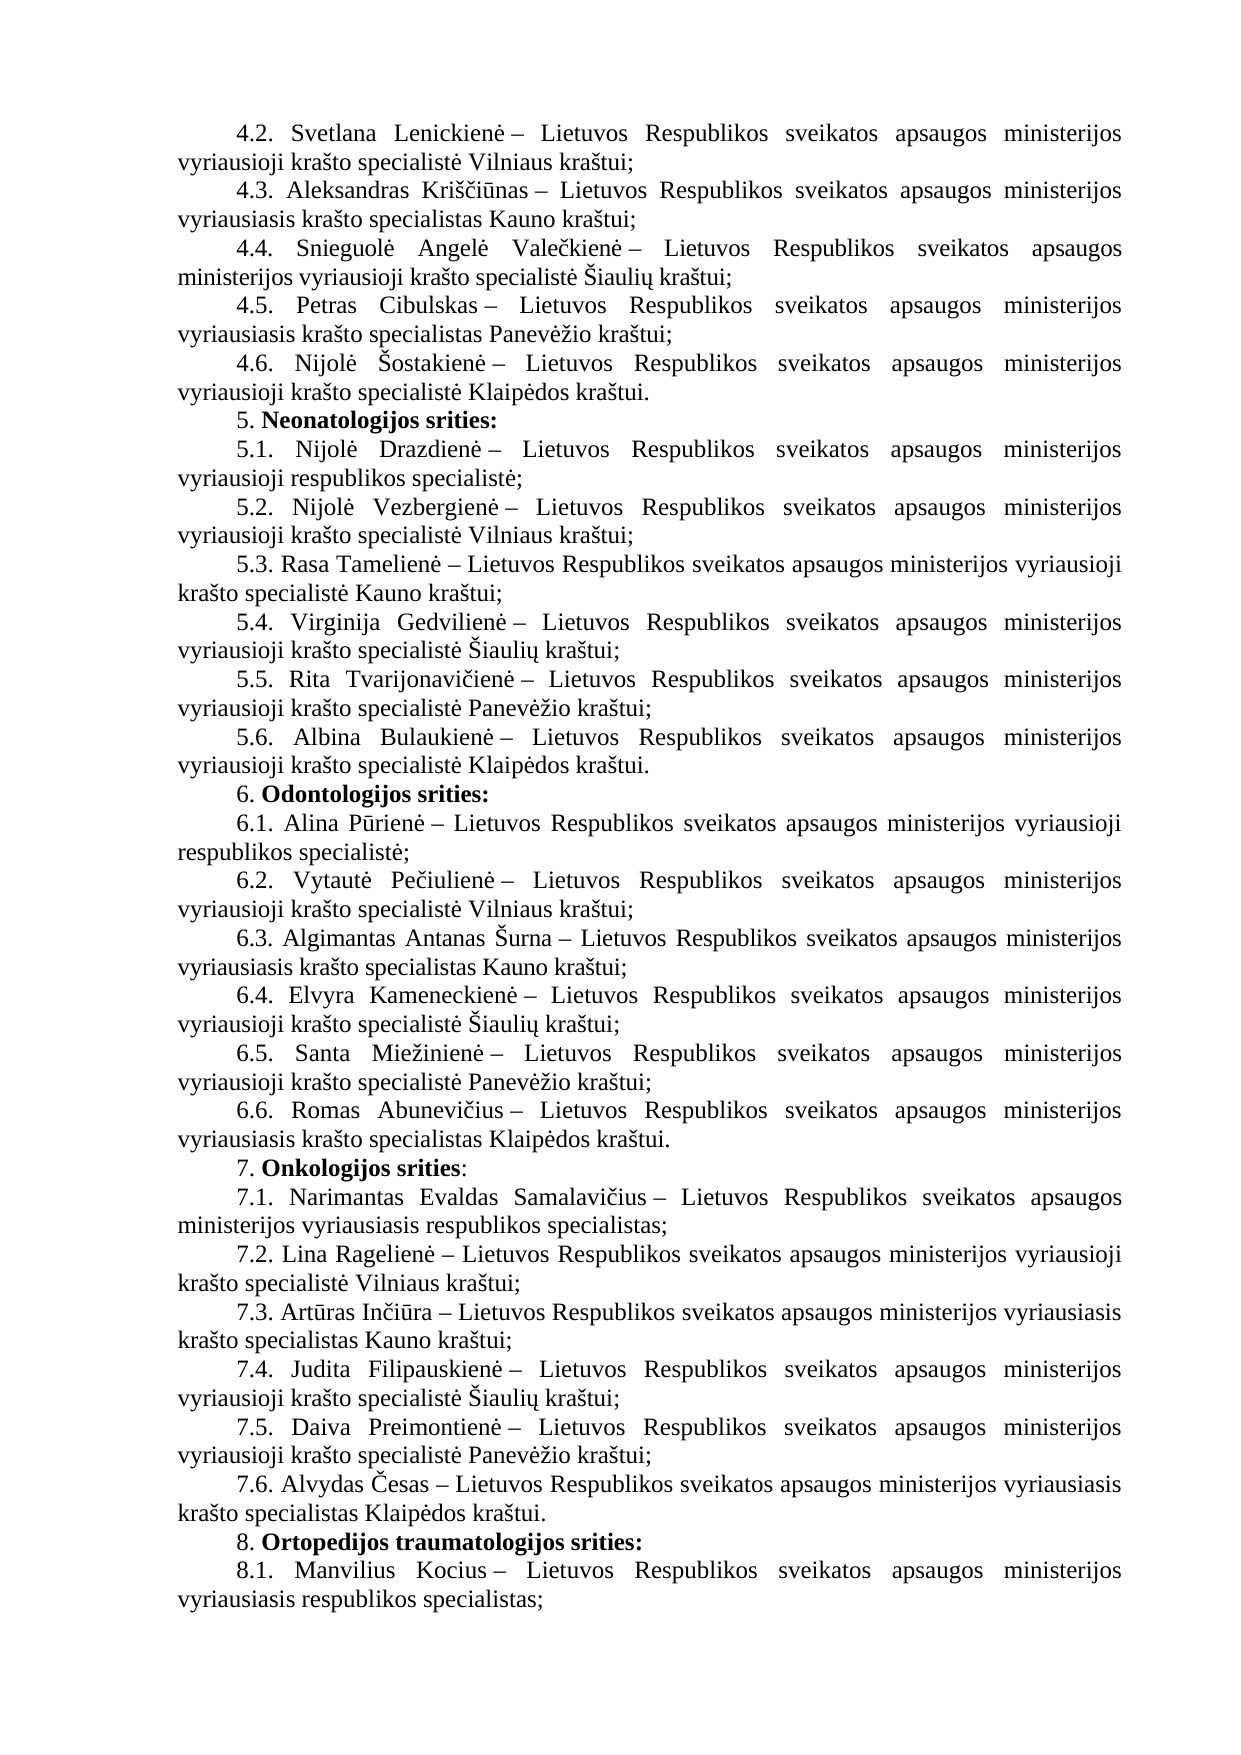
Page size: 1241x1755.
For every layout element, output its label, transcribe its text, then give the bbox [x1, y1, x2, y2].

text 4.5. Petras Cibulskas – Lietuvos Respublikos sveikatos apsaugos ministerijos vyriausiasis krašto specialistas Panevėžio kraštui; [177, 291, 1122, 348]
text 4.6. Nijolė Šostakienė – Lietuvos Respublikos sveikatos apsaugos ministerijos vyriausioji krašto specialistė Klaipėdos kraštui. [177, 348, 1122, 406]
text 7.5. Daiva Preimontienė – Lietuvos Respublikos sveikatos apsaugos ministerijos vyriausioji krašto specialistė Panevėžio kraštui; [177, 1412, 1122, 1469]
text 8.1. Manvilius Kocius – Lietuvos Respublikos sveikatos apsaugos ministerijos vyriausiasis respublikos specialistas; [177, 1556, 1122, 1613]
text 4.3. Aleksandras Kriščiūnas – Lietuvos Respublikos sveikatos apsaugos ministerijos vyriausiasis krašto specialistas Kauno kraštui; [177, 176, 1122, 233]
text 8. Ortopedijos traumatologijos srities: [177, 1527, 1122, 1556]
text 6. Odontologijos srities: [177, 779, 1122, 808]
text 7.3. Artūras Inčiūra – Lietuvos Respublikos sveikatos apsaugos ministerijos vyriausiasis krašto specialistas Kauno kraštui; [177, 1297, 1122, 1354]
text 7.2. Lina Ragelienė – Lietuvos Respublikos sveikatos apsaugos ministerijos vyriausioji krašto specialistė Vilniaus kraštui; [177, 1239, 1122, 1297]
text 6.3. Algimantas Antanas Šurna – Lietuvos Respublikos sveikatos apsaugos ministerijos vyriausiasis krašto specialistas Kauno kraštui; [177, 923, 1122, 981]
text 5.4. Virginija Gedvilienė – Lietuvos Respublikos sveikatos apsaugos ministerijos vyriausioji krašto specialistė Šiaulių kraštui; [177, 607, 1122, 664]
text 5. Neonatologijos srities: [177, 406, 1122, 434]
text 6.5. Santa Miežinienė – Lietuvos Respublikos sveikatos apsaugos ministerijos vyriausioji krašto specialistė Panevėžio kraštui; [177, 1038, 1122, 1096]
text 5.5. Rita Tvarijonavičienė – Lietuvos Respublikos sveikatos apsaugos ministerijos vyriausioji krašto specialistė Panevėžio kraštui; [177, 664, 1122, 722]
text 7.4. Judita Filipauskienė – Lietuvos Respublikos sveikatos apsaugos ministerijos vyriausioji krašto specialistė Šiaulių kraštui; [177, 1354, 1122, 1412]
text 5.2. Nijolė Vezbergienė – Lietuvos Respublikos sveikatos apsaugos ministerijos vyriausioji krašto specialistė Vilniaus kraštui; [177, 492, 1122, 549]
text 4.2. Svetlana Lenickienė – Lietuvos Respublikos sveikatos apsaugos ministerijos vyriausioji krašto specialistė Vilniaus kraštui; [177, 118, 1122, 176]
text 6.1. Alina Pūrienė – Lietuvos Respublikos sveikatos apsaugos ministerijos vyriausioji respublikos specialistė; [177, 808, 1122, 866]
text 7.1. Narimantas Evaldas Samalavičius – Lietuvos Respublikos sveikatos apsaugos ministerijos vyriausiasis respublikos specialistas; [177, 1182, 1122, 1239]
text 5.1. Nijolė Drazdienė – Lietuvos Respublikos sveikatos apsaugos ministerijos vyriausioji respublikos specialistė; [177, 434, 1122, 492]
text 6.2. Vytautė Pečiulienė – Lietuvos Respublikos sveikatos apsaugos ministerijos vyriausioji krašto specialistė Vilniaus kraštui; [177, 866, 1122, 923]
text 5.3. Rasa Tamelienė – Lietuvos Respublikos sveikatos apsaugos ministerijos vyriausioji krašto specialistė Kauno kraštui; [177, 549, 1122, 607]
text 6.6. Romas Abunevičius – Lietuvos Respublikos sveikatos apsaugos ministerijos vyriausiasis krašto specialistas Klaipėdos kraštui. [177, 1096, 1122, 1153]
text 7.6. Alvydas Česas – Lietuvos Respublikos sveikatos apsaugos ministerijos vyriausiasis krašto specialistas Klaipėdos kraštui. [177, 1469, 1122, 1527]
text 6.4. Elvyra Kameneckienė – Lietuvos Respublikos sveikatos apsaugos ministerijos vyriausioji krašto specialistė Šiaulių kraštui; [177, 981, 1122, 1038]
text 7. Onkologijos srities: [177, 1153, 1122, 1182]
text 5.6. Albina Bulaukienė – Lietuvos Respublikos sveikatos apsaugos ministerijos vyriausioji krašto specialistė Klaipėdos kraštui. [177, 722, 1122, 779]
text 4.4. Snieguolė Angelė Valečkienė – Lietuvos Respublikos sveikatos apsaugos ministerijos vyriausioji krašto specialistė Šiaulių kraštui; [177, 233, 1122, 291]
